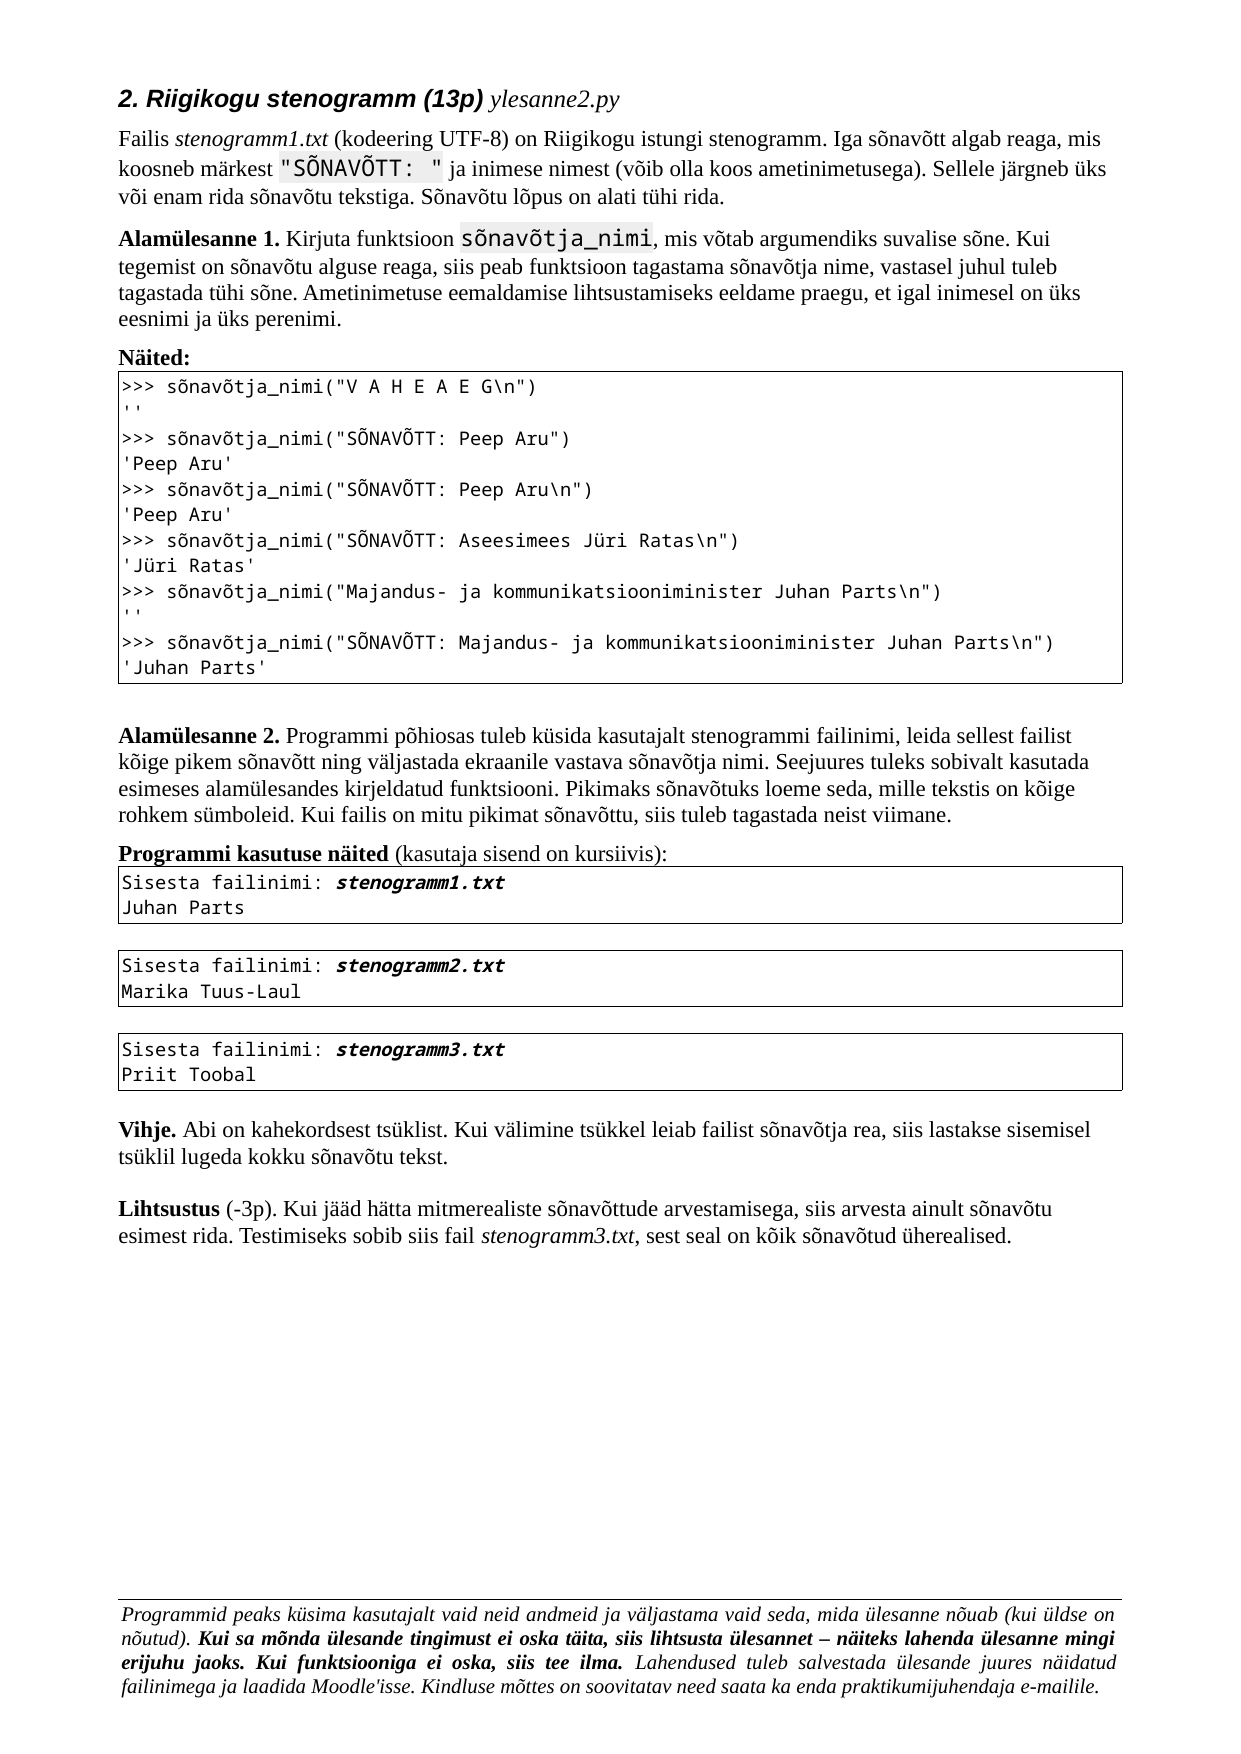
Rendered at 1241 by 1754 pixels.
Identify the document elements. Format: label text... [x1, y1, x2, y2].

text >>> sõnavõtja_nimi("V A H E A E G\n") [119, 372, 1122, 396]
text 'Juhan Parts' [119, 651, 1122, 683]
text Näited: [118, 344, 1122, 371]
subtitle 2. Riigikogu stenogramm (13p) ylesanne2.py [118, 84, 1122, 113]
text >>> sõnavõtja_nimi("SÕNAVÕTT: Peep Aru") [119, 422, 1122, 447]
text Alamülesanne 1. Kirjuta funktsioon sõnavõtja_nimi, mis võtab argumendiks suvalise sõne. Kui tegemist on sõnavõtu alguse reaga, siis peab funktsioon tagastama sõnavõtja nime, vastasel juhul tuleb tagastada tühi sõne. Ametinimetuse eemaldamise lihtsustamiseks eeldame praegu, et igal inimesel on üks eesnimi ja üks perenimi. [118, 222, 1122, 332]
text Sisesta failinimi: stenogramm2.txt [119, 951, 1122, 975]
text Lihtsustus (-3p). Kui jääd hätta mitmerealiste sõnavõttude arvestamisega, siis arvesta ainult sõnavõtu esimest rida. Testimiseks sobib siis fail stenogramm3.txt, sest seal on kõik sõnavõtud üherealised. [118, 1196, 1122, 1248]
text Sisesta failinimi: stenogramm1.txt [119, 867, 1122, 892]
text Vihje. Abi on kahekordsest tsüklist. Kui välimine tsükkel leiab failist sõnavõtja rea, siis lastakse sisemisel tsüklil lugeda kokku sõnavõtu tekst. [118, 1116, 1122, 1169]
text >>> sõnavõtja_nimi("Majandus- ja kommunikatsiooniminister Juhan Parts\n") [119, 575, 1122, 600]
text '' [119, 600, 1122, 626]
text 'Peep Aru' [119, 447, 1122, 473]
text Programmi kasutuse näited (kasutaja sisend on kursiivis): [118, 840, 1122, 866]
text Sisesta failinimi: stenogramm3.txt [119, 1034, 1122, 1058]
text Marika Tuus-Laul [119, 975, 1122, 1006]
text Priit Toobal [119, 1058, 1122, 1090]
text Alamülesanne 2. Programmi põhiosas tuleb küsida kasutajalt stenogrammi failinimi, leida sellest failist kõige pikem sõnavõtt ning väljastada ekraanile vastava sõnavõtja nimi. Seejuures tuleks sobivalt kasutada esimeses alamülesandes kirjeldatud funktsiooni. Pikimaks sõnavõtuks loeme seda, mille tekstis on kõige rohkem sümboleid. Kui failis on mitu pikimat sõnavõttu, siis tuleb tagastada neist viimane. [118, 722, 1122, 827]
text '' [119, 396, 1122, 422]
text >>> sõnavõtja_nimi("SÕNAVÕTT: Majandus- ja kommunikatsiooniminister Juhan Parts\n") [119, 626, 1122, 651]
text 'Jüri Ratas' [119, 549, 1122, 575]
text 'Peep Aru' [119, 498, 1122, 524]
text Failis stenogramm1.txt (kodeering UTF-8) on Riigikogu istungi stenogramm. Iga sõnavõtt algab reaga, mis koosneb märkest "SÕNAVÕTT: " ja inimese nimest (võib olla koos ametinimetusega). Sellele järgneb üks või enam rida sõnavõtu tekstiga. Sõnavõtu lõpus on alati tühi rida. [118, 125, 1122, 209]
text >>> sõnavõtja_nimi("SÕNAVÕTT: Aseesimees Jüri Ratas\n") [119, 524, 1122, 549]
text >>> sõnavõtja_nimi("SÕNAVÕTT: Peep Aru\n") [119, 473, 1122, 498]
text Juhan Parts [119, 892, 1122, 923]
